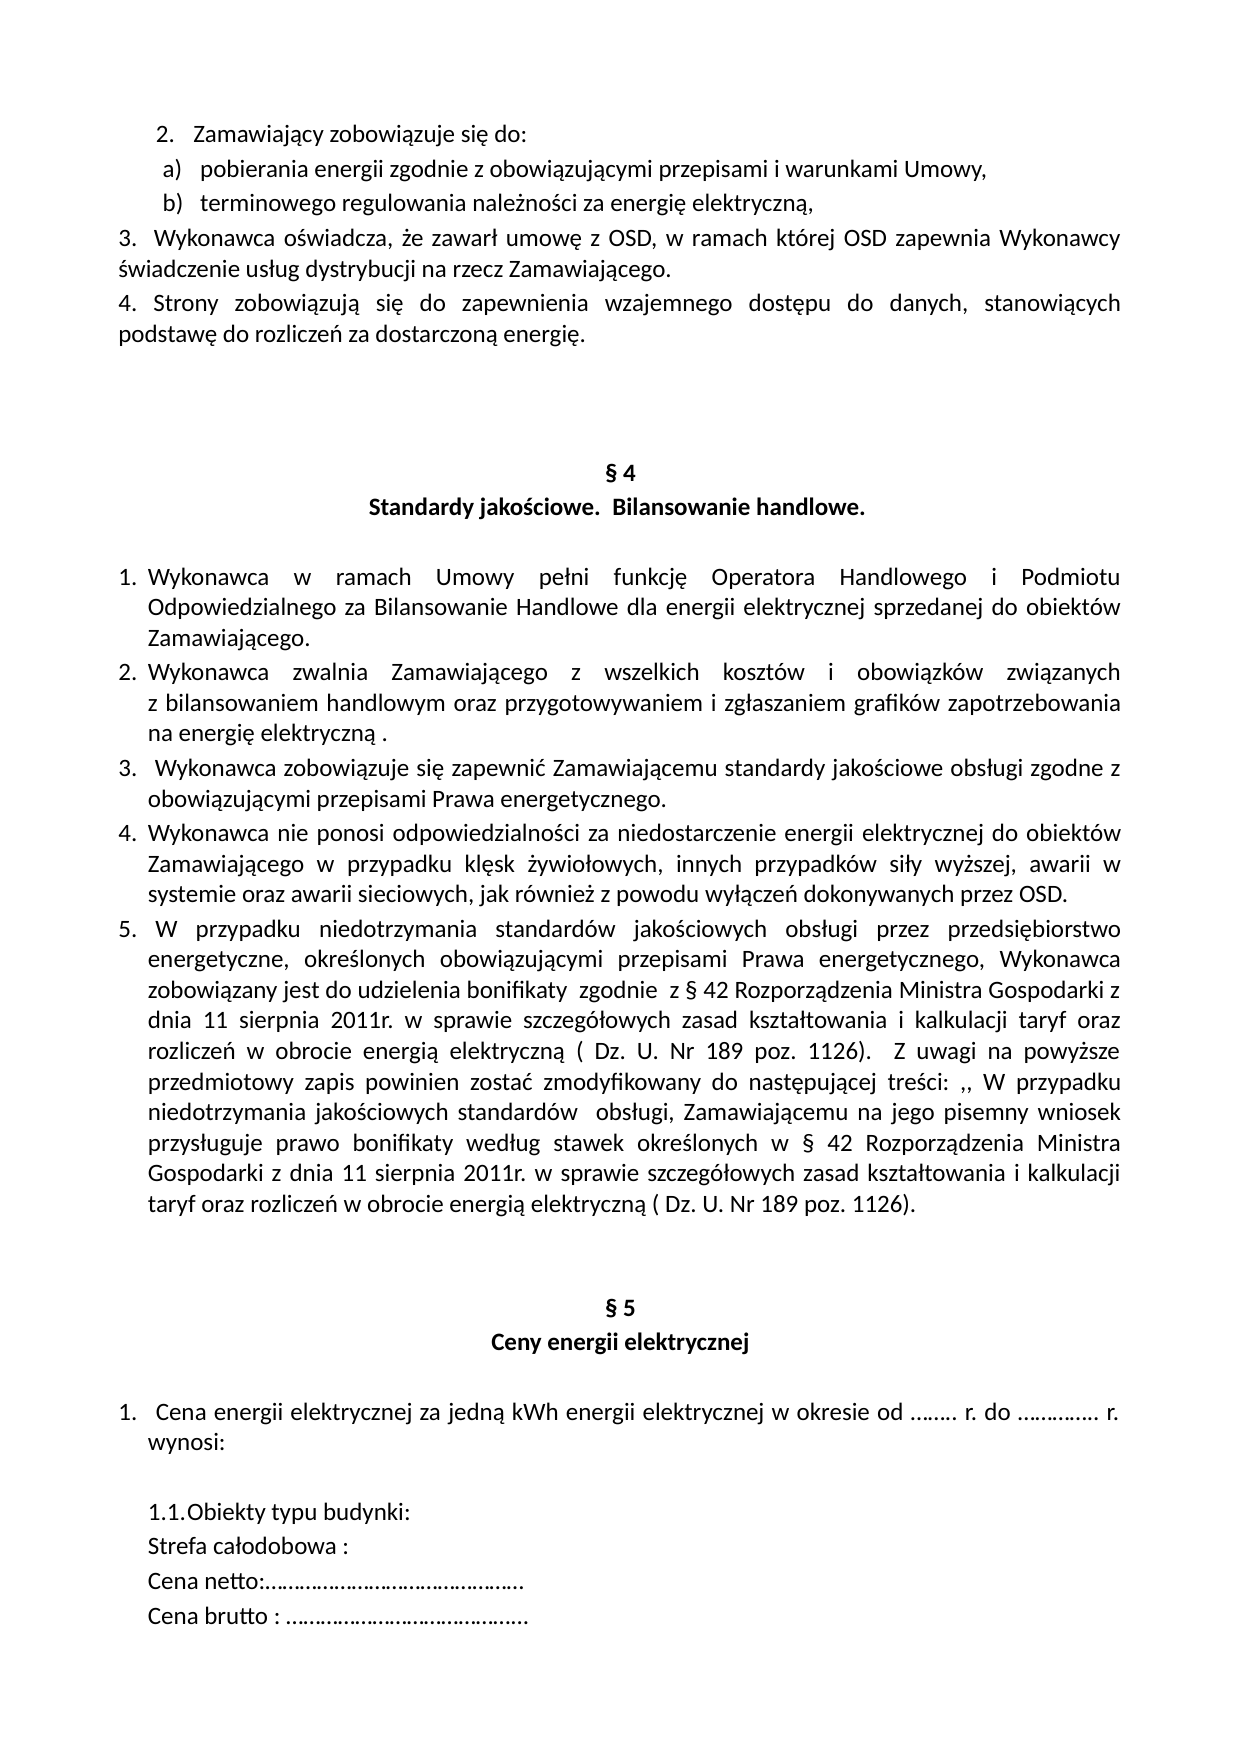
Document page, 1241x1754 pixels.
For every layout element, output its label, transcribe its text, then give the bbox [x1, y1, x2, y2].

list 5. W przypadku niedotrzymania standardów jakościowych obsługi przez przedsiębiorstwo energetyczne, określonych obowiązującymi przepisami Prawa energetycznego, Wykonawca zobowiązany jest do udzielenia bonifikaty zgodnie z § 42 Rozporządzenia Ministra Gospodarki z dnia 11 sierpnia 2011r. w sprawie szczegółowych zasad kształtowania i kalkulacji taryf oraz rozliczeń w obrocie energią elektryczną ( Dz. U. Nr 189 poz. 1126). Z uwagi na powyższe przedmiotowy zapis powinien zostać zmodyfikowany do następującej treści: ,, W przypadku niedotrzymania jakościowych standardów obsługi, Zamawiającemu na jego pisemny wniosek przysługuje prawo bonifikaty według stawek określonych w § 42 Rozporządzenia Ministra Gospodarki z dnia 11 sierpnia 2011r. w sprawie szczegółowych zasad kształtowania i kalkulacji taryf oraz rozliczeń w obrocie energią elektryczną ( Dz. U. Nr 189 poz. 1126). [118, 913, 1122, 1218]
list Wykonawca zobowiązuje się zapewnić Zamawiającemu standardy jakościowe obsługi zgodne z obowiązującymi przepisami Prawa energetycznego. [118, 752, 1122, 813]
text § 5 [118, 1292, 1122, 1322]
list Wykonawca nie ponosi odpowiedzialności za niedostarczenie energii elektrycznej do obiektów Zamawiającego w przypadku klęsk żywiołowych, innych przypadków siły wyższej, awarii w systemie oraz awarii sieciowych, jak również z powodu wyłączeń dokonywanych przez OSD. [118, 817, 1122, 909]
text 3. Wykonawca oświadcza, że zawarł umowę z OSD, w ramach której OSD zapewnia Wykonawcy świadczenie usług dystrybucji na rzecz Zamawiającego. [118, 222, 1122, 283]
list terminowego regulowania należności za energię elektryczną, [162, 187, 1122, 218]
text 4. Strony zobowiązują się do zapewnienia wzajemnego dostępu do danych, stanowiących podstawę do rozliczeń za dostarczoną energię. [118, 287, 1122, 348]
text Strefa całodobowa : [148, 1531, 1122, 1561]
list Obiekty typu budynki: [148, 1496, 1122, 1526]
text Cena brutto : …………………………………... [148, 1600, 1122, 1630]
list Wykonawca zwalnia Zamawiającego z wszelkich kosztów i obowiązków związanych z bilansowaniem handlowym oraz przygotowywaniem i zgłaszaniem grafików zapotrzebowania na energię elektryczną . [118, 656, 1122, 748]
text Ceny energii elektrycznej [118, 1327, 1122, 1357]
text Cena netto:……………………………………… [148, 1565, 1122, 1596]
list Wykonawca w ramach Umowy pełni funkcję Operatora Handlowego i Podmiotu Odpowiedzialnego za Bilansowanie Handlowe dla energii elektrycznej sprzedanej do obiektów Zamawiającego. [118, 561, 1122, 652]
list pobierania energii zgodnie z obowiązującymi przepisami i warunkami Umowy, [162, 153, 1122, 183]
list Zamawiający zobowiązuje się do: [156, 118, 1122, 149]
text § 4 [118, 457, 1122, 487]
list Cena energii elektrycznej za jedną kWh energii elektrycznej w okresie od …….. r. do ………….. r. wynosi: [118, 1396, 1122, 1457]
text Standardy jakościowe. Bilansowanie handlowe. [118, 491, 1122, 522]
